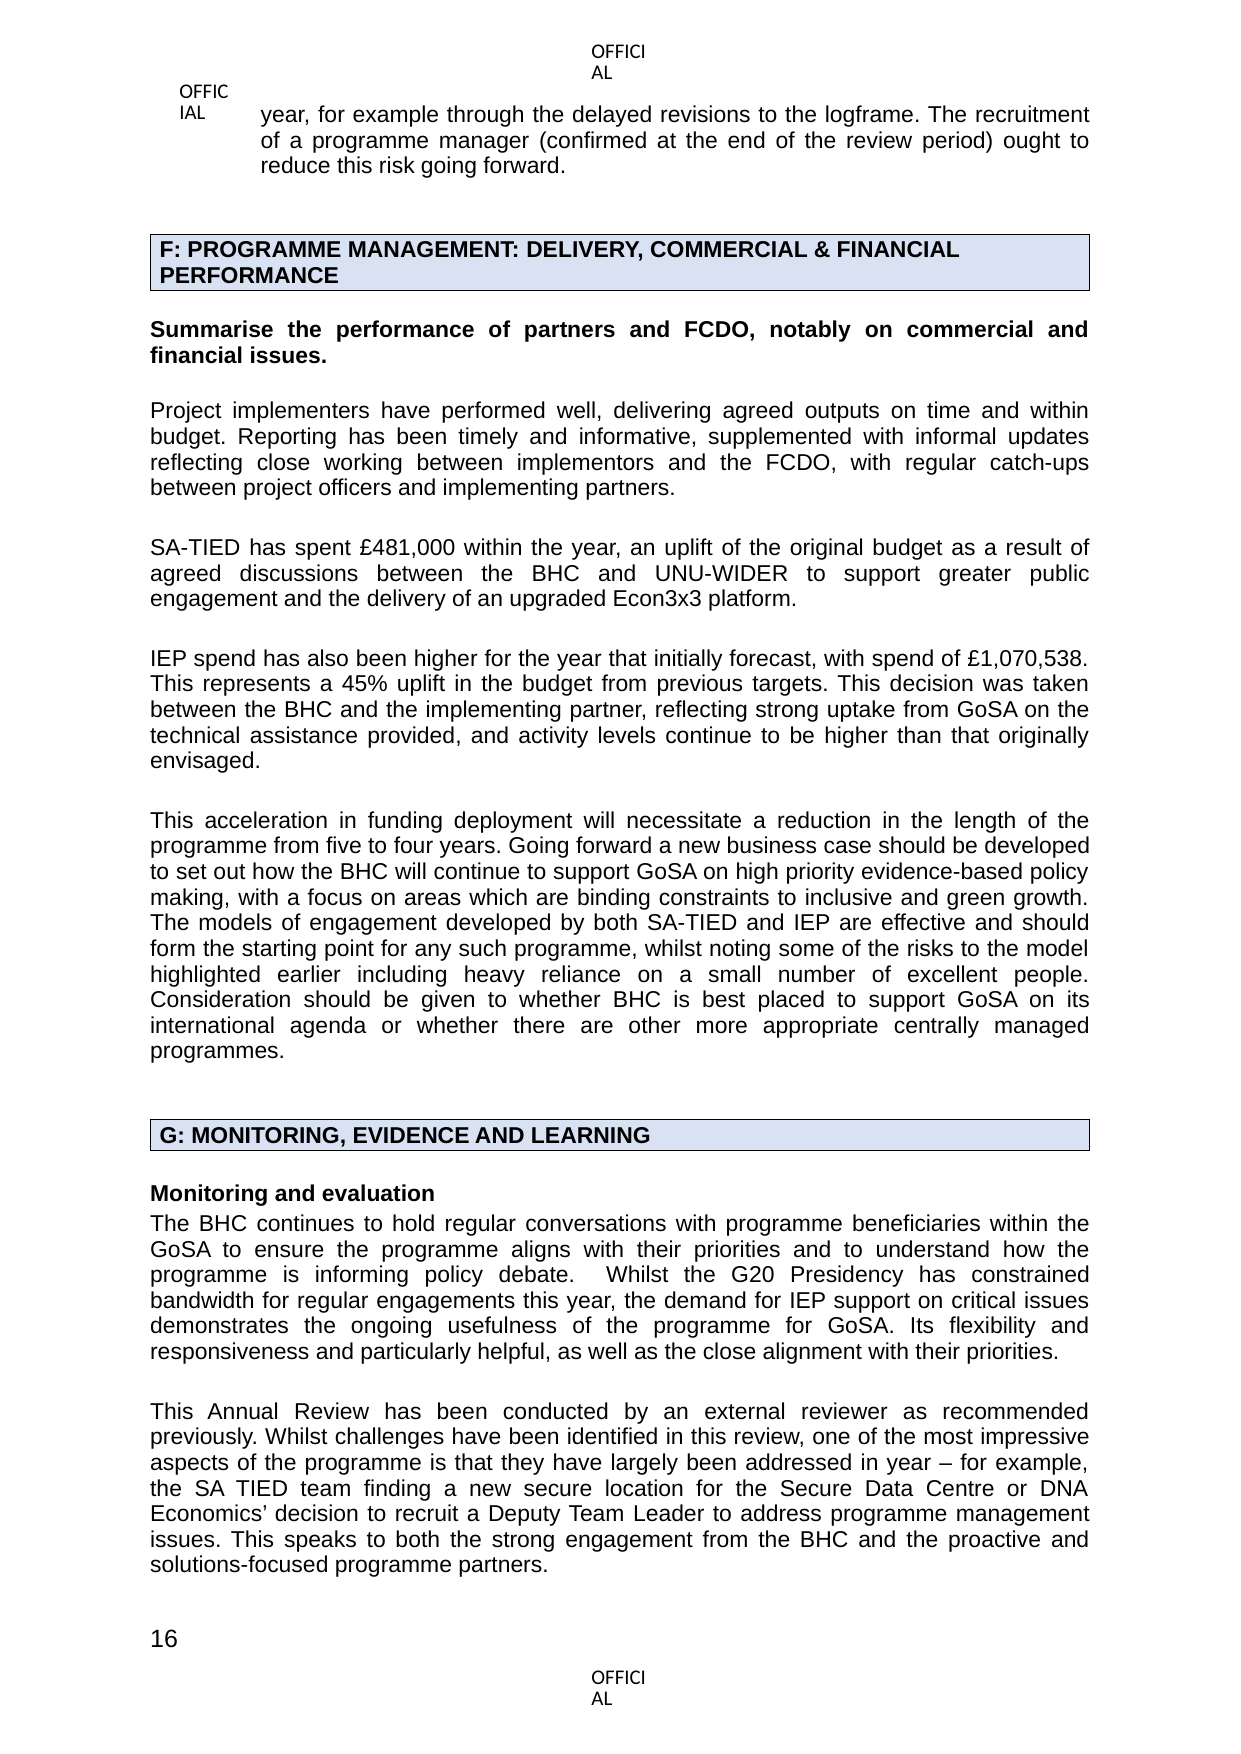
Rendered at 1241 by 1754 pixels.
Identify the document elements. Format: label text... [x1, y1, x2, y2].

text The BHC continues to hold regular conversations with programme beneficiaries within the GoSA to ensure the programme aligns with their priorities and to understand how the programme is informing policy debate. Whilst the G20 Presidency has constrained bandwidth for regular engagements this year, the demand for IEP support on critical issues demonstrates the ongoing usefulness of the programme for GoSA. Its flexibility and responsiveness and particularly helpful, as well as the close alignment with their priorities. [150, 1211, 1090, 1364]
text G: MONITORING, EVIDENCE AND LEARNING [151, 1120, 1089, 1150]
text A lack of project management support to the project within the BHC was flagged as a risk at the last Annual Review. This risk grew and increasingly materialised over the first part of the year, for example through the delayed revisions to the logframe. The recruitment of a programme manager (confirmed at the end of the review period) ought to reduce this risk going forward. [150, 102, 1090, 178]
text Monitoring and evaluation [150, 1181, 1090, 1206]
text This Annual Review has been conducted by an external reviewer as recommended previously. Whilst challenges have been identified in this review, one of the most impressive aspects of the programme is that they have largely been addressed in year – for example, the SA TIED team finding a new secure location for the Secure Data Centre or DNA Economics’ decision to recruit a Deputy Team Leader to address programme management issues. This speaks to both the strong engagement from the BHC and the proactive and solutions-focused programme partners. [150, 1398, 1090, 1578]
text IEP spend has also been higher for the year that initially forecast, with spend of £1,070,538. This represents a 45% uplift in the budget from previous targets. This decision was taken between the BHC and the implementing partner, reflecting strong uptake from GoSA on the technical assistance provided, and activity levels continue to be higher than that originally envisaged. [150, 645, 1090, 773]
text SA-TIED has spent £481,000 within the year, an uplift of the original budget as a result of agreed discussions between the BHC and UNU-WIDER to support greater public engagement and the delivery of an upgraded Econ3x3 platform. [150, 534, 1090, 611]
text F: PROGRAMME MANAGEMENT: DELIVERY, COMMERCIAL & FINANCIAL PERFORMANCE [151, 235, 1089, 290]
text Summarise the performance of partners and FCDO, notably on commercial and financial issues. [150, 317, 1090, 368]
text Project implementers have performed well, delivering agreed outputs on time and within budget. Reporting has been timely and informative, supplemented with informal updates reflecting close working between implementors and the FCDO, with regular catch-ups between project officers and implementing partners. [150, 398, 1090, 501]
text This acceleration in funding deployment will necessitate a reduction in the length of the programme from five to four years. Going forward a new business case should be developed to set out how the BHC will continue to support GoSA on high priority evidence-based policy making, with a focus on areas which are binding constraints to inclusive and green growth. The models of engagement developed by both SA-TIED and IEP are effective and should form the starting point for any such programme, whilst noting some of the risks to the model highlighted earlier including heavy reliance on a small number of excellent people. Consideration should be given to whether BHC is best placed to support GoSA on its international agenda or whether there are other more appropriate centrally managed programmes. [150, 807, 1090, 1064]
